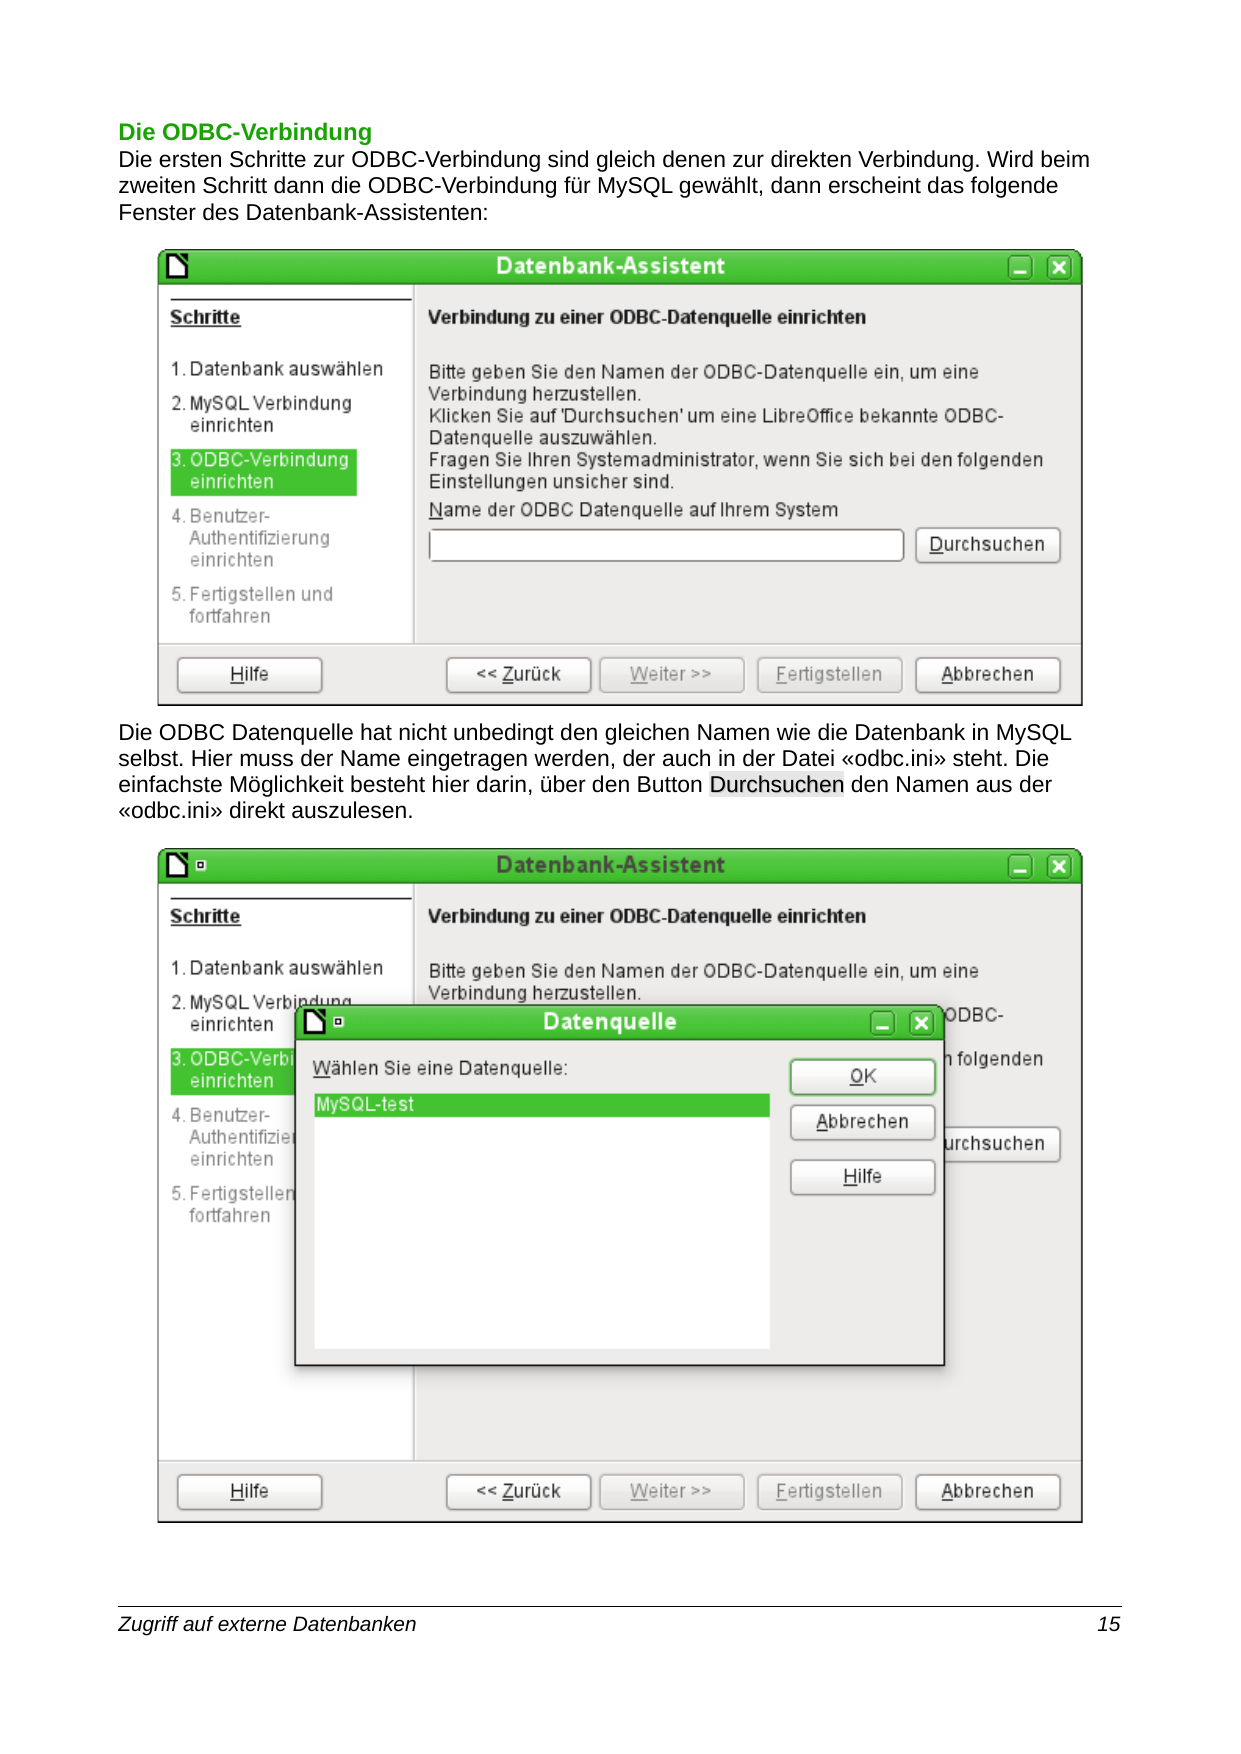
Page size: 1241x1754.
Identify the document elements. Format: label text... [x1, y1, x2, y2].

text Die ODBC Datenquelle hat nicht unbedingt den gleichen Namen wie die Datenbank in MySQL selbst. Hier muss der Name eingetragen werden, der auch in der Datei «odbc.ini» steht. Die einfachste Möglichkeit besteht hier darin, über den Button Durchsuchen den Namen aus der «odbc.ini» direkt auszulesen. [118, 718, 1122, 824]
subtitle Die ODBC-Verbindung [118, 118, 1122, 146]
picture [157, 848, 1083, 1523]
text Die ersten Schritte zur ODBC-Verbindung sind gleich denen zur direkten Verbindung. Wird beim zweiten Schritt dann die ODBC-Verbindung für MySQL gewählt, dann erscheint das folgende Fenster des Datenbank-Assistenten: [118, 146, 1122, 225]
picture [157, 249, 1083, 706]
